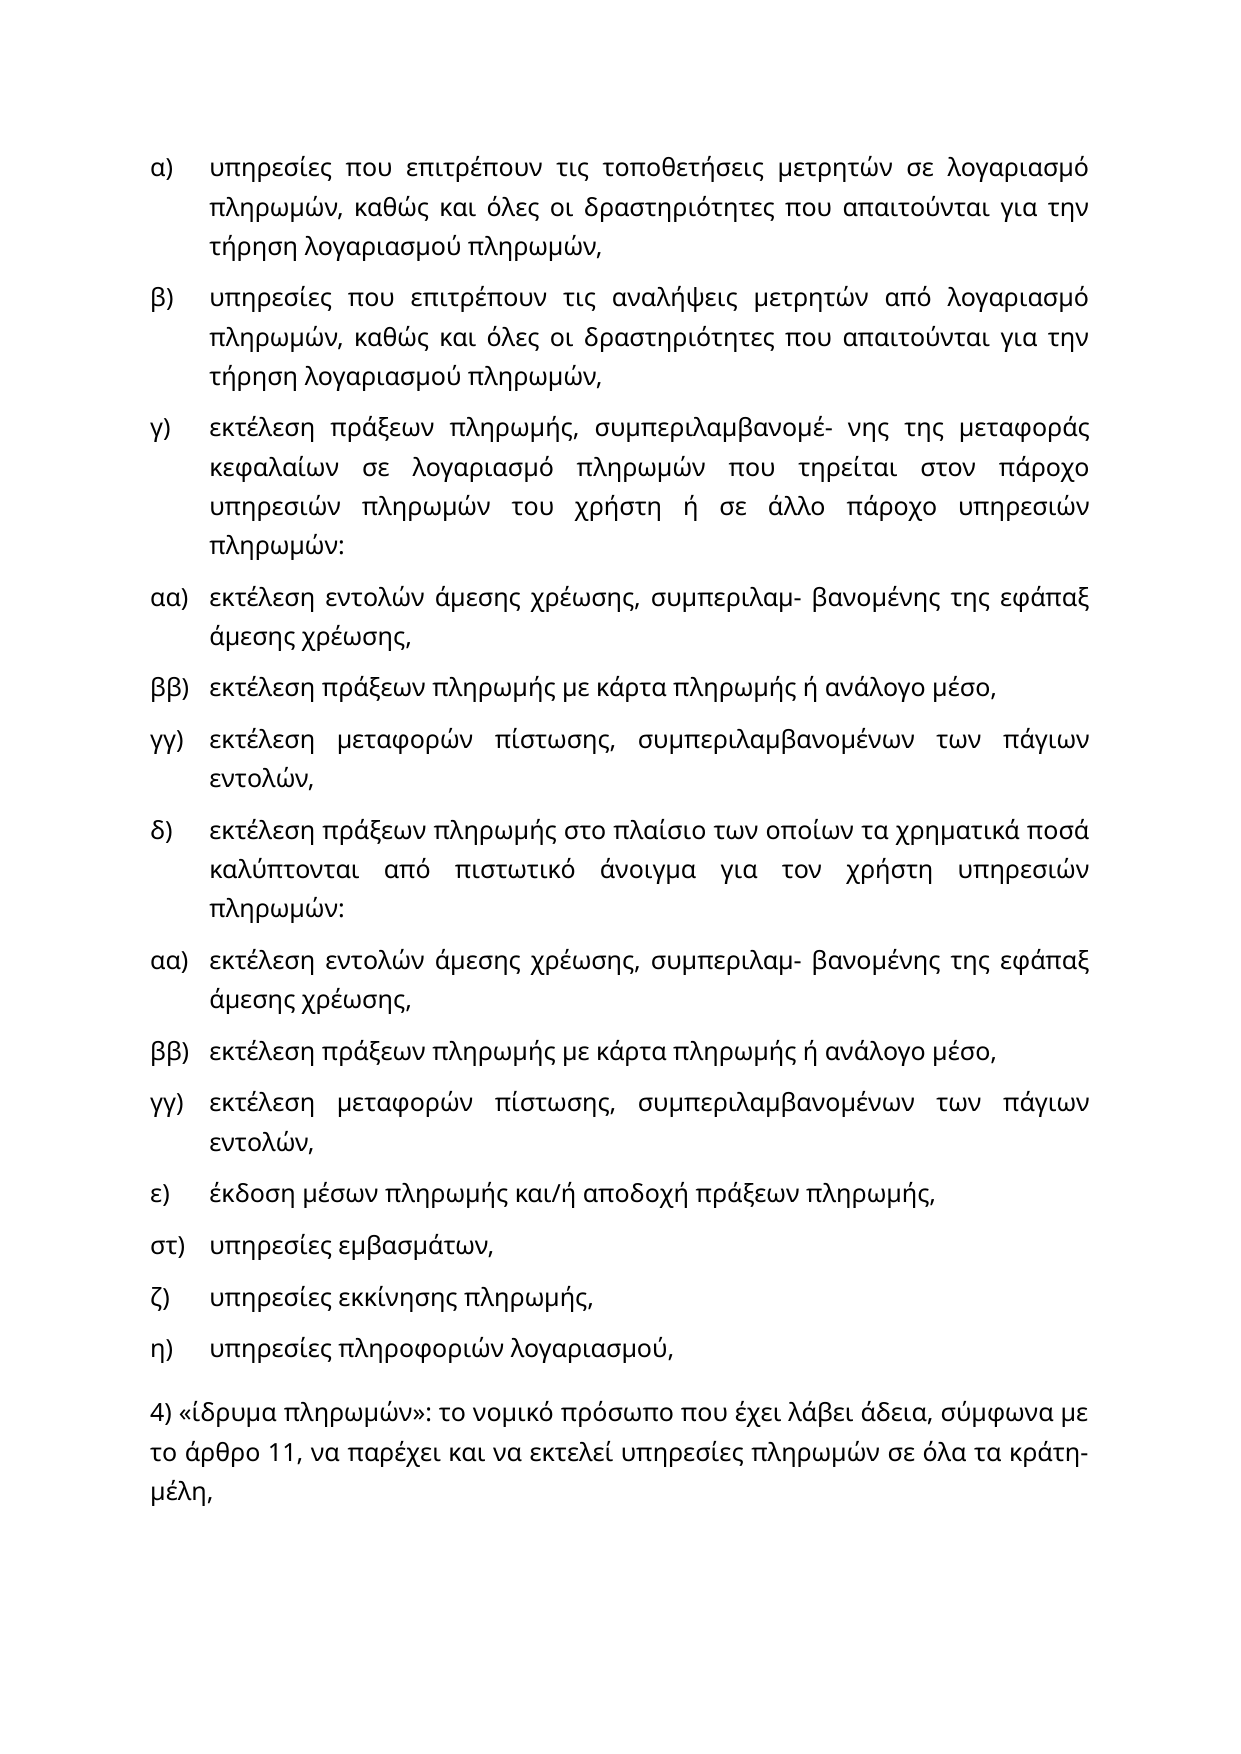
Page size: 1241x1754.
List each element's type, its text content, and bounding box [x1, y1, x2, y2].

list αα) εκτέλεση εντολών άμεσης χρέωσης, συμπεριλαμ- βανομένης της εφάπαξ άμεσης χρέωσης, [150, 579, 1090, 652]
list δ) εκτέλεση πράξεων πληρωμής στο πλαίσιο των οποίων τα χρηματικά ποσά καλύπτονται από πιστωτικό άνοιγμα για τον χρήστη υπηρεσιών πληρωμών: [150, 812, 1090, 925]
text 4) «ίδρυμα πληρωμών»: το νομικό πρόσωπο που έχει λάβει άδεια, σύμφωνα με το άρθρο 11, να παρέχει και να εκτελεί υπηρεσίες πληρωμών σε όλα τα κράτη-μέλη, [150, 1395, 1090, 1507]
list β) υπηρεσίες που επιτρέπουν τις αναλήψεις μετρητών από λογαριασμό πληρωμών, καθώς και όλες οι δραστηριότητες που απαιτούνται για την τήρηση λογαριασμού πληρωμών, [150, 280, 1090, 392]
list α) υπηρεσίες που επιτρέπουν τις τοποθετήσεις μετρητών σε λογαριασμό πληρωμών, καθώς και όλες οι δραστηριότητες που απαιτούνται για την τήρηση λογαριασμού πληρωμών, [150, 150, 1090, 262]
list ζ) υπηρεσίες εκκίνησης πληρωμής, [150, 1279, 1090, 1313]
list ββ) εκτέλεση πράξεων πληρωμής με κάρτα πληρωμής ή ανάλογο μέσο, [150, 1033, 1090, 1067]
list γγ) εκτέλεση μεταφορών πίστωσης, συμπεριλαμβανομένων των πάγιων εντολών, [150, 1085, 1090, 1158]
list η) υπηρεσίες πληροφοριών λογαριασμού, [150, 1331, 1090, 1365]
list ββ) εκτέλεση πράξεων πληρωμής με κάρτα πληρωμής ή ανάλογο μέσο, [150, 670, 1090, 704]
list ε) έκδοση μέσων πληρωμής και/ή αποδοχή πράξεων πληρωμής, [150, 1176, 1090, 1210]
list στ) υπηρεσίες εμβασμάτων, [150, 1227, 1090, 1262]
list αα) εκτέλεση εντολών άμεσης χρέωσης, συμπεριλαμ- βανομένης της εφάπαξ άμεσης χρέωσης, [150, 942, 1090, 1016]
list γ) εκτέλεση πράξεων πληρωμής, συμπεριλαμβανομέ- νης της μεταφοράς κεφαλαίων σε λογαριασμό πληρωμών που τηρείται στον πάροχο υπηρεσιών πληρωμών του χρήστη ή σε άλλο πάροχο υπηρεσιών πληρωμών: [150, 410, 1090, 562]
list γγ) εκτέλεση μεταφορών πίστωσης, συμπεριλαμβανομένων των πάγιων εντολών, [150, 722, 1090, 795]
